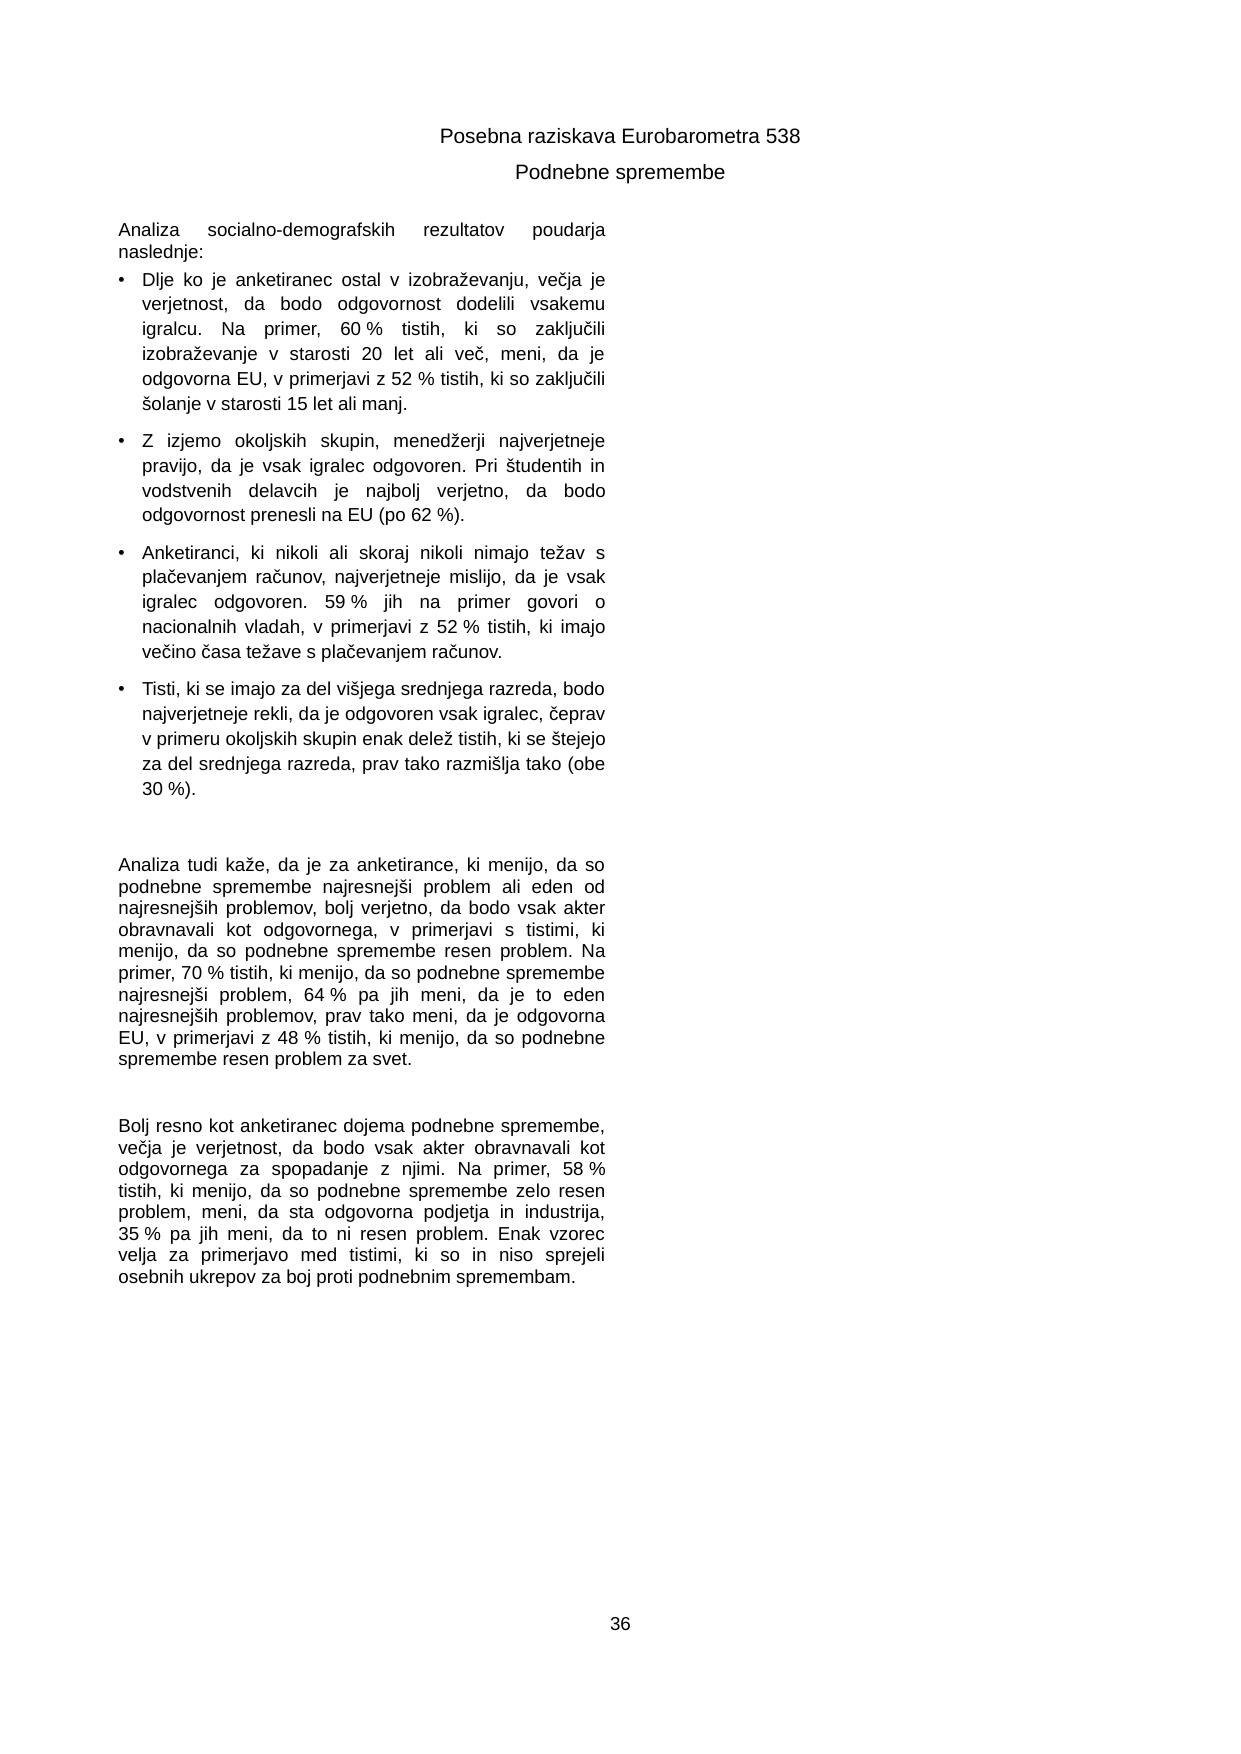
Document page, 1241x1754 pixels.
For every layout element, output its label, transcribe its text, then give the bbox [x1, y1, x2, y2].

list Tisti, ki se imajo za del višjega srednjega razreda, bodo najverjetneje rekli, da je odgovoren vsak igralec, čeprav v primeru okoljskih skupin enak delež tistih, ki se štejejo za del srednjega razreda, prav tako razmišlja tako (obe 30 %). [118, 678, 605, 799]
list Anketiranci, ki nikoli ali skoraj nikoli nimajo težav s plačevanjem računov, najverjetneje mislijo, da je vsak igralec odgovoren. 59 % jih na primer govori o nacionalnih vladah, v primerjavi z 52 % tistih, ki imajo večino časa težave s plačevanjem računov. [118, 541, 605, 662]
text Analiza tudi kaže, da je za anketirance, ki menijo, da so podnebne spremembe najresnejši problem ali eden od najresnejših problemov, bolj verjetno, da bodo vsak akter obravnavali kot odgovornega, v primerjavi s tistimi, ki menijo, da so podnebne spremembe resen problem. Na primer, 70 % tistih, ki menijo, da so podnebne spremembe najresnejši problem, 64 % pa jih meni, da je to eden najresnejših problemov, prav tako meni, da je odgovorna EU, v primerjavi z 48 % tistih, ki menijo, da so podnebne spremembe resen problem za svet. [118, 854, 605, 1069]
text Analiza socialno-demografskih rezultatov poudarja naslednje: [118, 219, 605, 262]
list Z izjemo okoljskih skupin, menedžerji najverjetneje pravijo, da je vsak igralec odgovoren. Pri študentih in vodstvenih delavcih je najbolj verjetno, da bodo odgovornost prenesli na EU (po 62 %). [118, 430, 605, 526]
list Dlje ko je anketiranec ostal v izobraževanju, večja je verjetnost, da bodo odgovornost dodelili vsakemu igralcu. Na primer, 60 % tistih, ki so zaključili izobraževanje v starosti 20 let ali več, meni, da je odgovorna EU, v primerjavi z 52 % tistih, ki so zaključili šolanje v starosti 15 let ali manj. [118, 268, 605, 414]
text Bolj resno kot anketiranec dojema podnebne spremembe, večja je verjetnost, da bodo vsak akter obravnavali kot odgovornega za spopadanje z njimi. Na primer, 58 % tistih, ki menijo, da so podnebne spremembe zelo resen problem, meni, da sta odgovorna podjetja in industrija, 35 % pa jih meni, da to ni resen problem. Enak vzorec velja za primerjavo med tistimi, ki so in niso sprejeli osebnih ukrepov za boj proti podnebnim spremembam. [118, 1115, 605, 1287]
